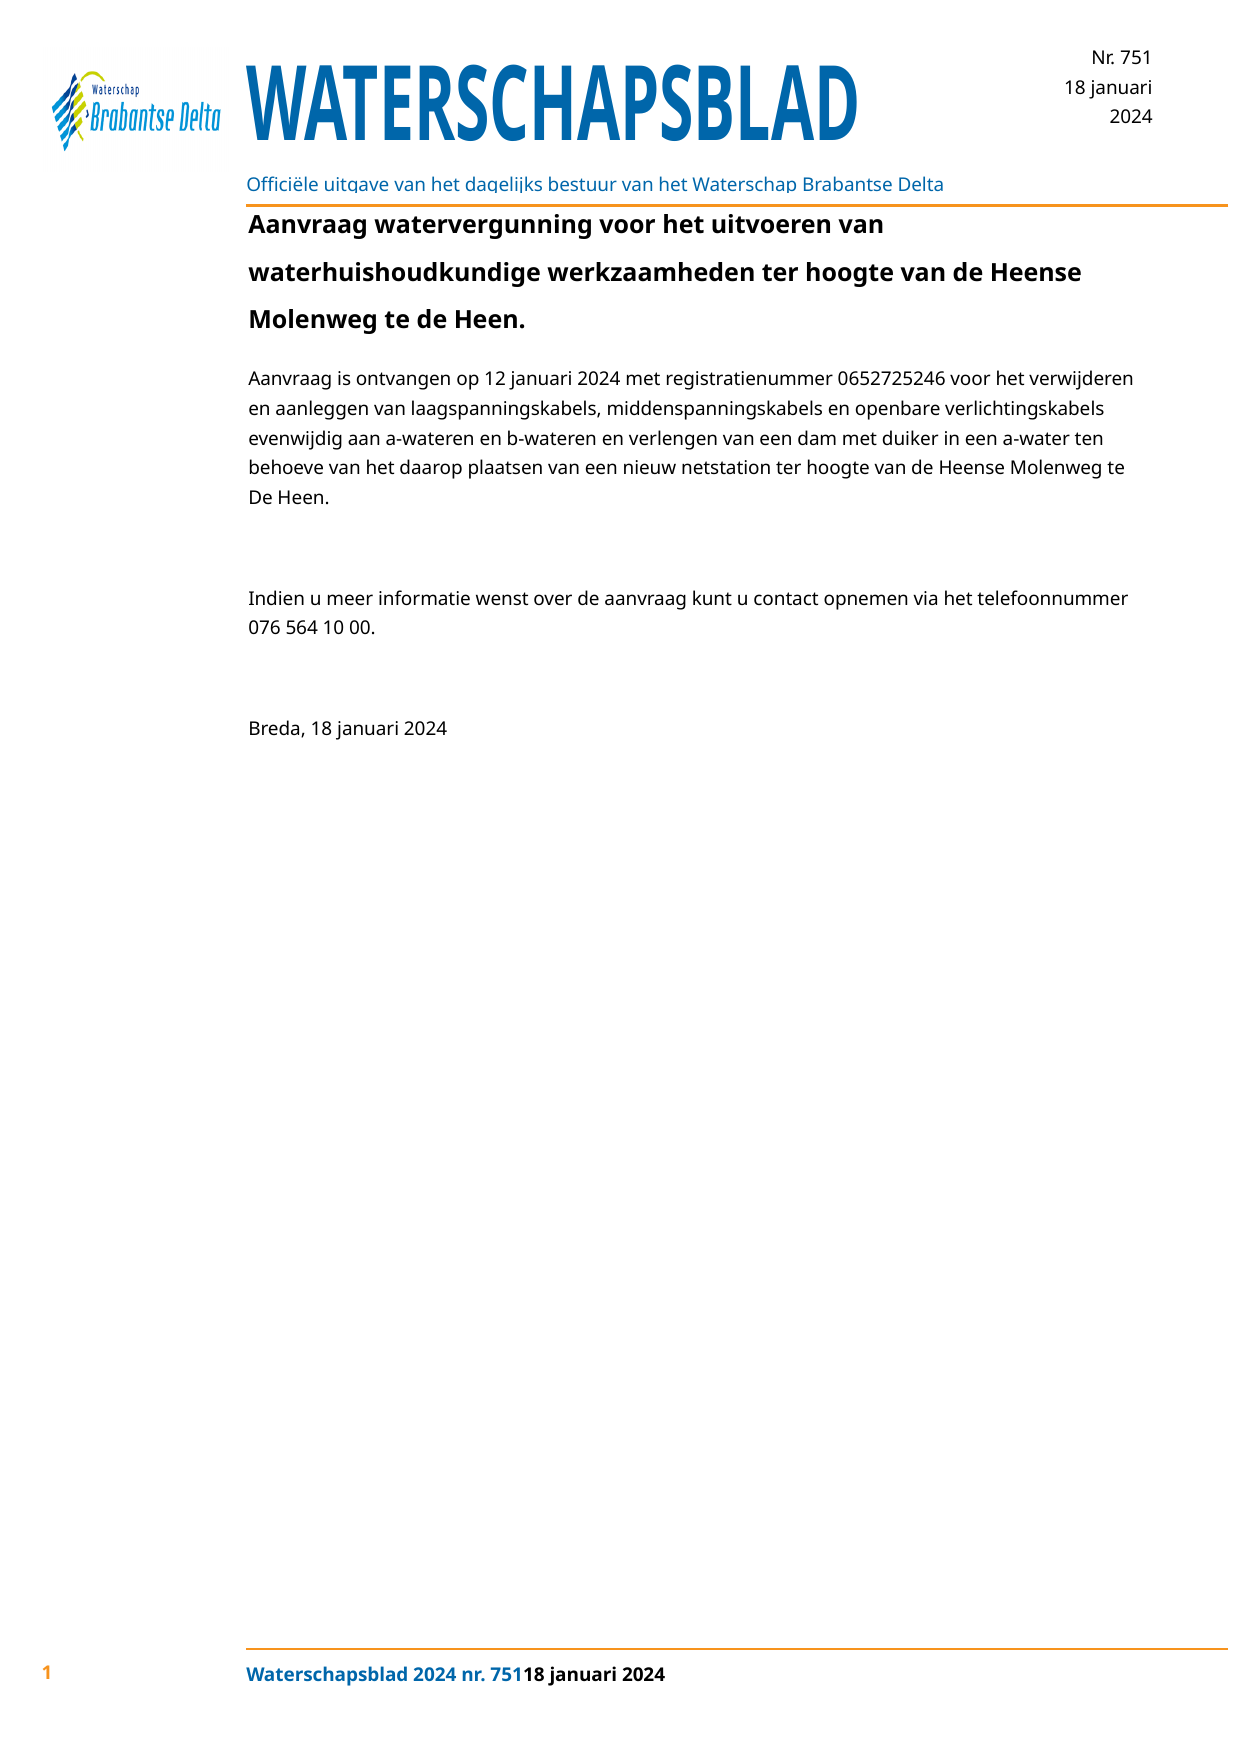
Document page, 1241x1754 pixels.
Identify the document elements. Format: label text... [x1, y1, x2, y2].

text Indien u meer informatie wenst over de aanvraag kunt u contact opnemen via het telefoonnummer 076 564 10 00. [248, 585, 1152, 640]
picture [41, 47, 231, 172]
text Aanvraag watervergunning voor het uitvoeren van waterhuishoudkundige werkzaamheden ter hoogte van de Heense Molenweg te de Heen. [248, 207, 1152, 336]
text Aanvraag is ontvangen op 12 januari 2024 met registratienummer 0652725246 voor het verwijderen en aanleggen van laagspanningskabels, middenspanningskabels en openbare verlichtingskabels evenwijdig aan a-wateren en b-wateren en verlengen van een dam met duiker in een a-water ten behoeve van het daarop plaatsen van een nieuw netstation ter hoogte van de Heense Molenweg te De Heen. [248, 366, 1152, 509]
text Breda, 18 januari 2024 [248, 715, 1152, 741]
